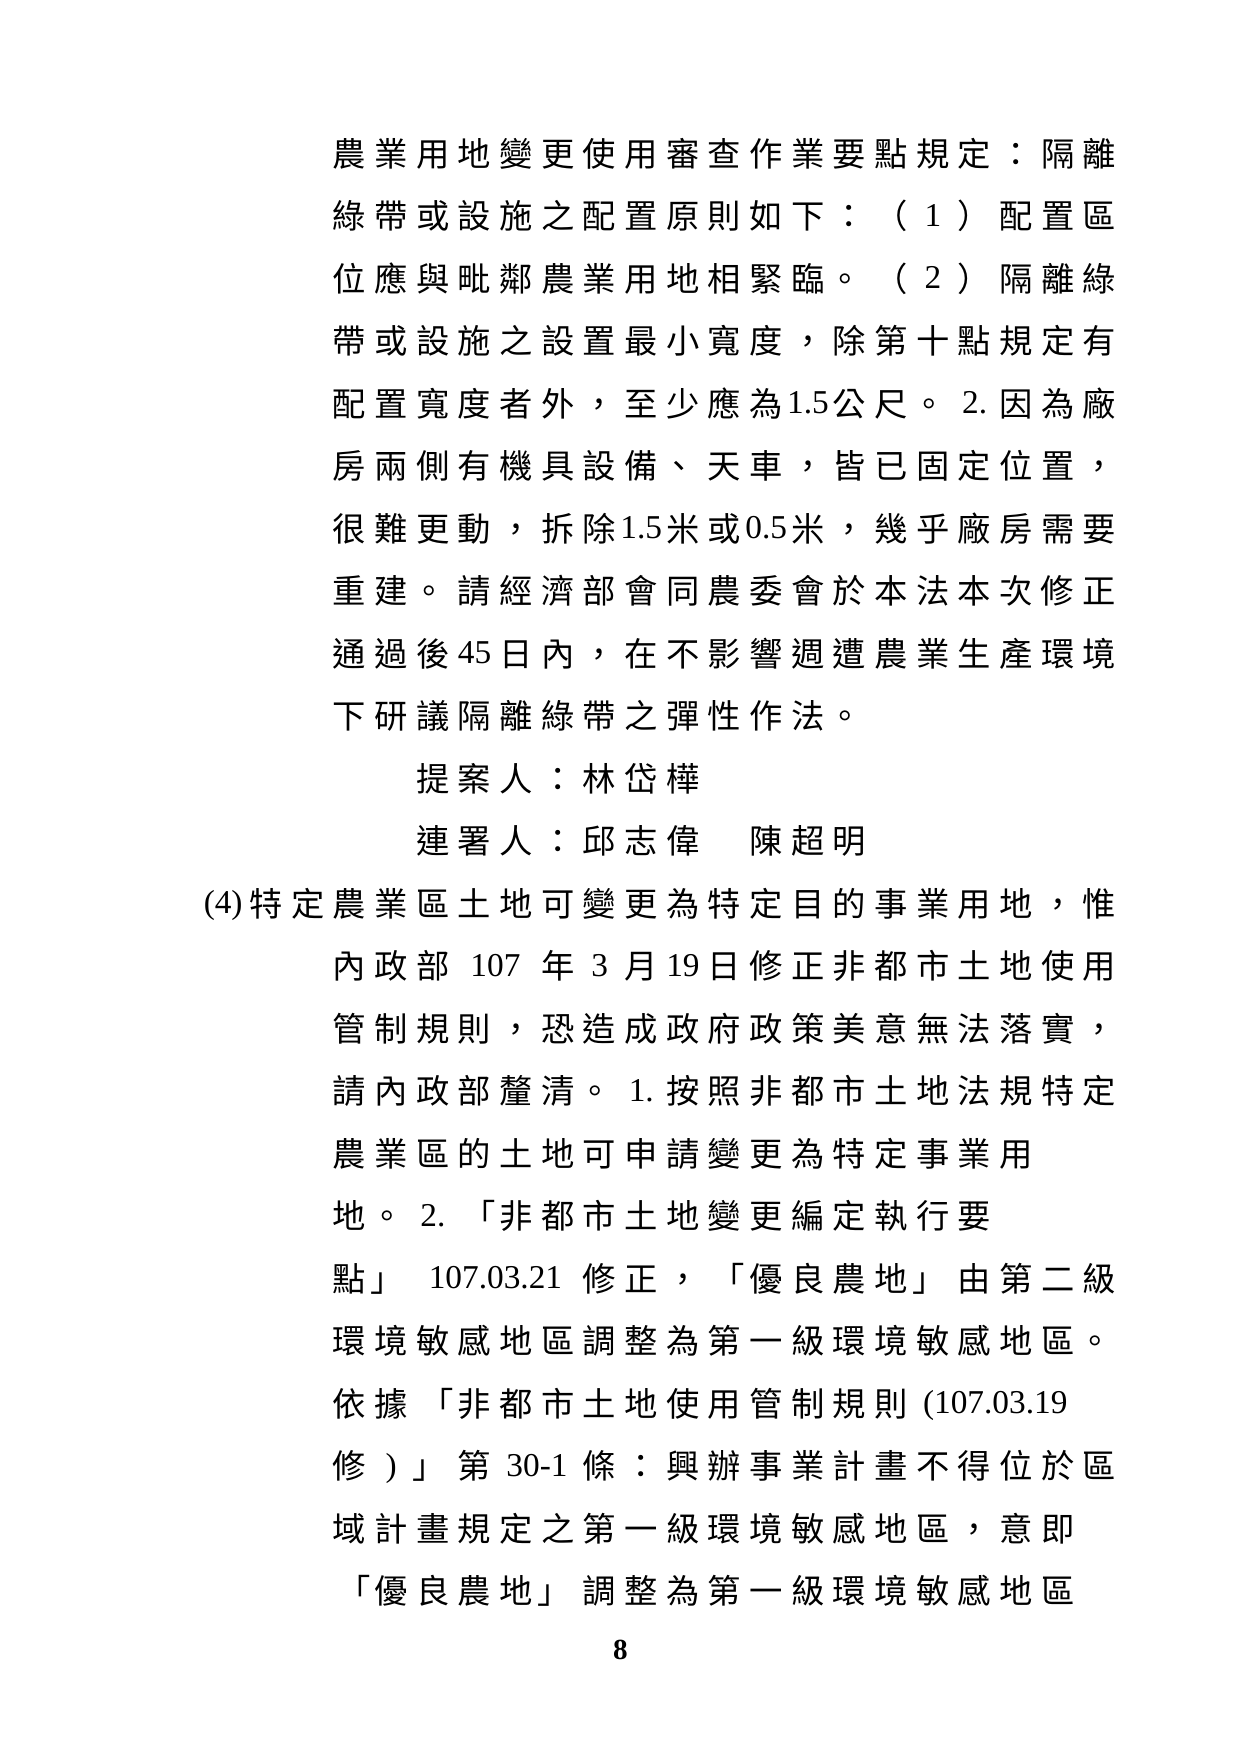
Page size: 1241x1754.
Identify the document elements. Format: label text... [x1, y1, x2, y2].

text 提案人：林岱樺 [397, 735, 1016, 798]
list 特定農業區土地可變更為特定目的事業用地，惟內政部107年3月19日修正非都市土地使用管制規則，恐造成政府政策美意無法落實，請內政部釐清。1.按照非都市土地法規特定農業區的土地可申請變更為特定事業用地。2.「非都市土地變更編定執行要點」107.03.21修正，「優良農地」由第二級環境敏感地區調整為第一級環境敏感地區。依據「非都市土地使用管制規則(107.03.19修)」第30-1條：興辦事業計畫不得位於區域計畫規定之第一級環境敏感地區，意即「優良農地」調整為第一級環境敏感地區 [195, 860, 1120, 1610]
text 連署人：邱志偉 陳超明 [397, 798, 1016, 860]
list 農業用地變更使用審查作業要點規定：隔離綠帶或設施之配置原則如下：（1）配置區位應與毗鄰農業用地相緊臨。（2）隔離綠帶或設施之設置最小寬度，除第十點規定有配置寬度者外，至少應為1.5公尺。2.因為廠房兩側有機具設備、天車，皆已固定位置，很難更動，拆除1.5米或0.5米，幾乎廠房需要重建。請經濟部會同農委會於本法本次修正通過後45日內，在不影響週遭農業生產環境下研議隔離綠帶之彈性作法。 [195, 110, 1120, 735]
